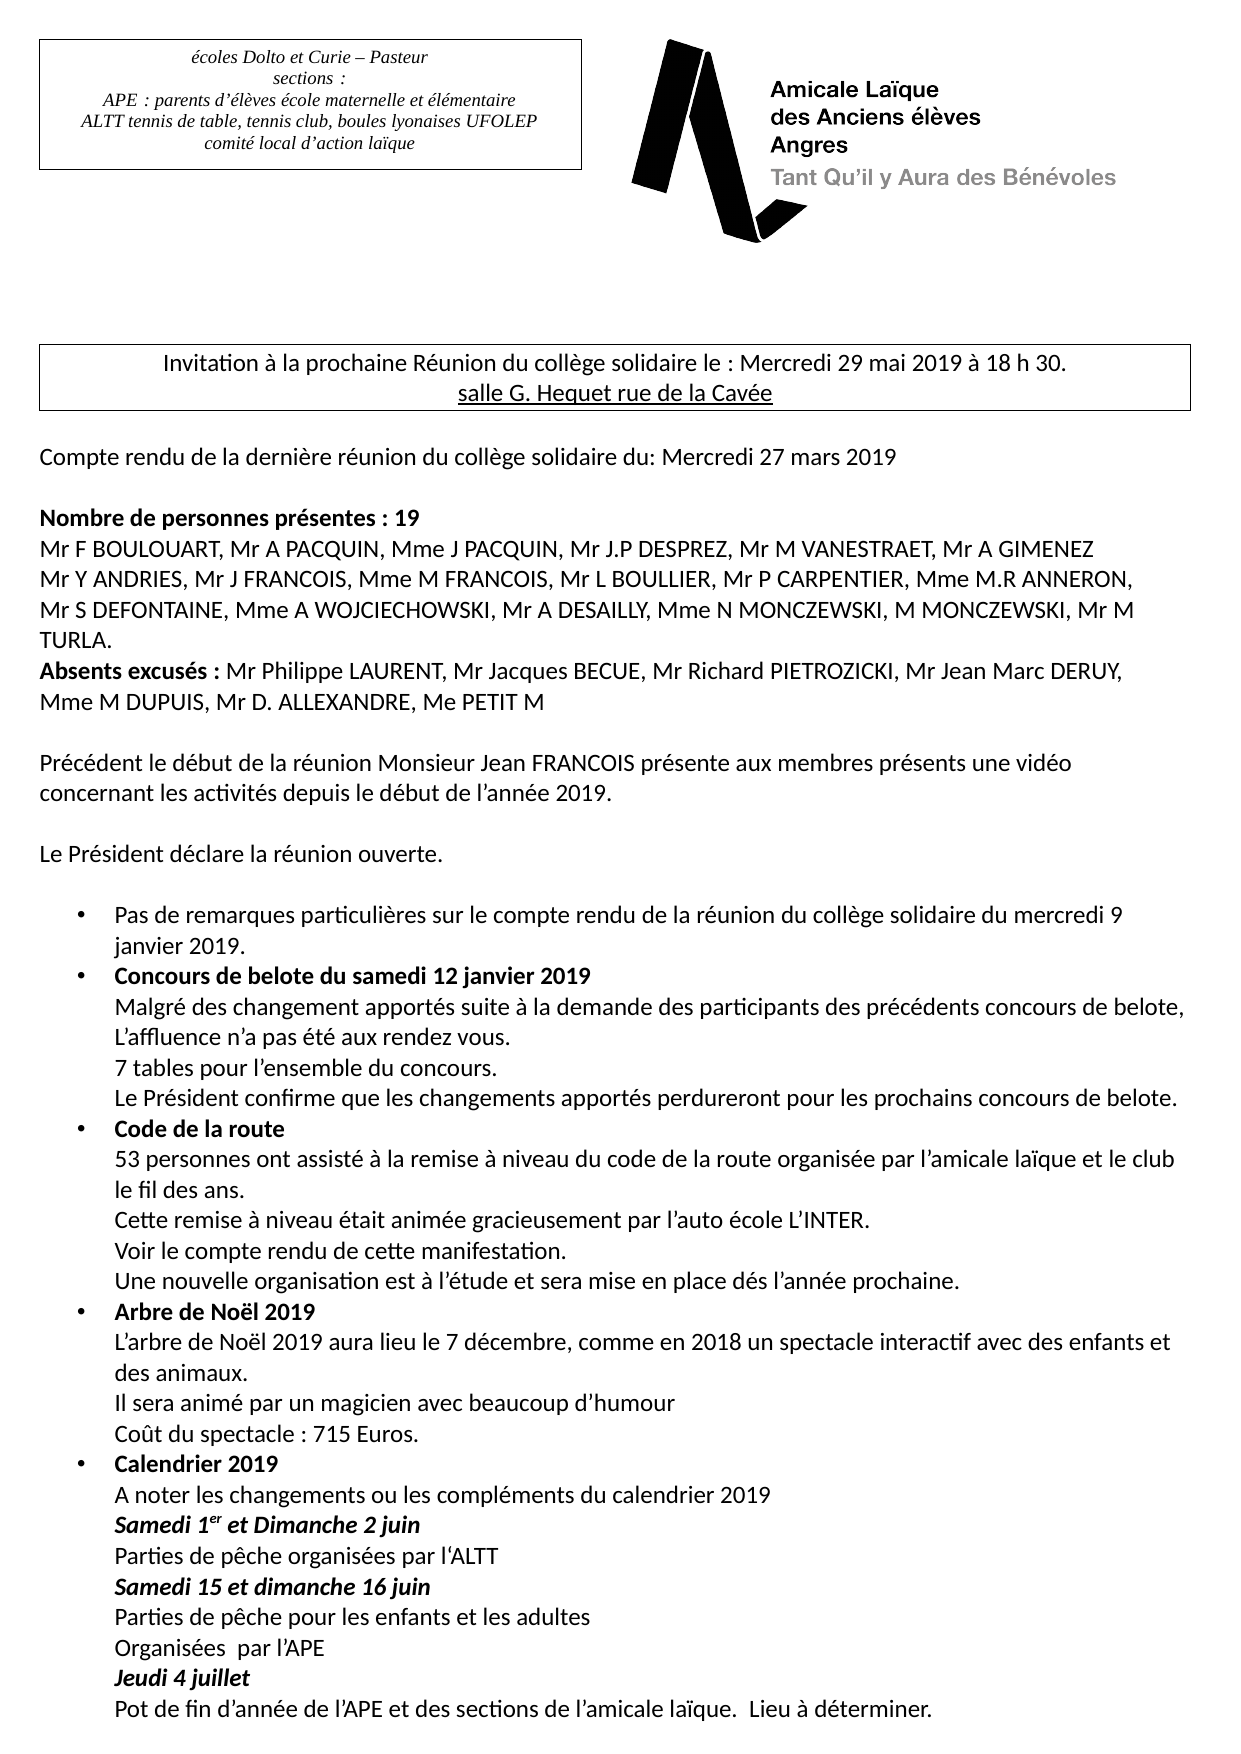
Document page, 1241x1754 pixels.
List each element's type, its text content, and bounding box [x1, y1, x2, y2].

text Le Président déclare la réunion ouverte. [39, 838, 1191, 869]
list Organisées par l’APE [77, 1632, 1191, 1662]
list Une nouvelle organisation est à l’étude et sera mise en place dés l’année prochaine. [77, 1266, 1191, 1296]
table_header écoles Dolto et Curie – Pasteur sections : APE : parents d’élèves école maternelle et élémentaire ALTT tennis de table, tennis club, boules lyonaises UFOLEP comité local d’action laïque [40, 40, 581, 169]
text Mme M DUPUIS, Mr D. ALLEXANDRE, Me PETIT M [39, 686, 1191, 716]
text Mr F BOULOUART, Mr A PACQUIN, Mme J PACQUIN, Mr J.P DESPREZ, Mr M VANESTRAET, Mr A GIMENEZ [39, 533, 1191, 563]
list Arbre de Noël 2019 [77, 1296, 1191, 1327]
list L’affluence n’a pas été aux rendez vous. [77, 1021, 1191, 1052]
list Jeudi 4 juillet [77, 1662, 1191, 1693]
list Samedi 1er et Dimanche 2 juin [77, 1510, 1191, 1540]
text Compte rendu de la dernière réunion du collège solidaire du: Mercredi 27 mars 2019 [39, 441, 1191, 472]
text Mr S DEFONTAINE, Mme A WOJCIECHOWSKI, Mr A DESAILLY, Mme N MONCZEWSKI, M MONCZEWSKI, Mr M TURLA. [39, 594, 1191, 655]
text Invitation à la prochaine Réunion du collège solidaire le : Mercredi 29 mai 2019 à 18 h 30. [40, 345, 1190, 374]
list Code de la route [77, 1113, 1191, 1143]
list Coût du spectacle : 715 Euros. [77, 1418, 1191, 1449]
list Malgré des changement apportés suite à la demande des participants des précédents concours de belote, [77, 991, 1191, 1021]
list 7 tables pour l’ensemble du concours. [77, 1052, 1191, 1082]
list Parties de pêche organisées par l‘ALTT [77, 1540, 1191, 1571]
text Mr Y ANDRIES, Mr J FRANCOIS, Mme M FRANCOIS, Mr L BOULLIER, Mr P CARPENTIER, Mme M.R ANNERON, [39, 563, 1191, 594]
list A noter les changements ou les compléments du calendrier 2019 [77, 1479, 1191, 1510]
list Pot de fin d’année de l’APE et des sections de l’amicale laïque. Lieu à déterminer. [77, 1693, 1191, 1723]
list Concours de belote du samedi 12 janvier 2019 [77, 960, 1191, 991]
list Pas de remarques particulières sur le compte rendu de la réunion du collège solidaire du mercredi 9 janvier 2019. [77, 899, 1191, 960]
picture [631, 39, 1190, 243]
text Absents excusés : Mr Philippe LAURENT, Mr Jacques BECUE, Mr Richard PIETROZICKI, Mr Jean Marc DERUY, [39, 655, 1191, 686]
list Calendrier 2019 [77, 1449, 1191, 1479]
list Parties de pêche pour les enfants et les adultes [77, 1601, 1191, 1632]
text Nombre de personnes présentes : 19 [39, 502, 1191, 533]
text salle G. Hequet rue de la Cavée [40, 374, 1190, 410]
list Cette remise à niveau était animée gracieusement par l’auto école L’INTER. [77, 1204, 1191, 1235]
text Précédent le début de la réunion Monsieur Jean FRANCOIS présente aux membres présents une vidéo concernant les activités depuis le début de l’année 2019. [39, 747, 1191, 808]
list L’arbre de Noël 2019 aura lieu le 7 décembre, comme en 2018 un spectacle interactif avec des enfants et des animaux. [77, 1327, 1191, 1388]
list Voir le compte rendu de cette manifestation. [77, 1235, 1191, 1266]
list 53 personnes ont assisté à la remise à niveau du code de la route organisée par l’amicale laïque et le club le fil des ans. [77, 1143, 1191, 1204]
list Il sera animé par un magicien avec beaucoup d’humour [77, 1388, 1191, 1418]
list Le Président confirme que les changements apportés perdureront pour les prochains concours de belote. [77, 1082, 1191, 1113]
list Samedi 15 et dimanche 16 juin [77, 1571, 1191, 1601]
